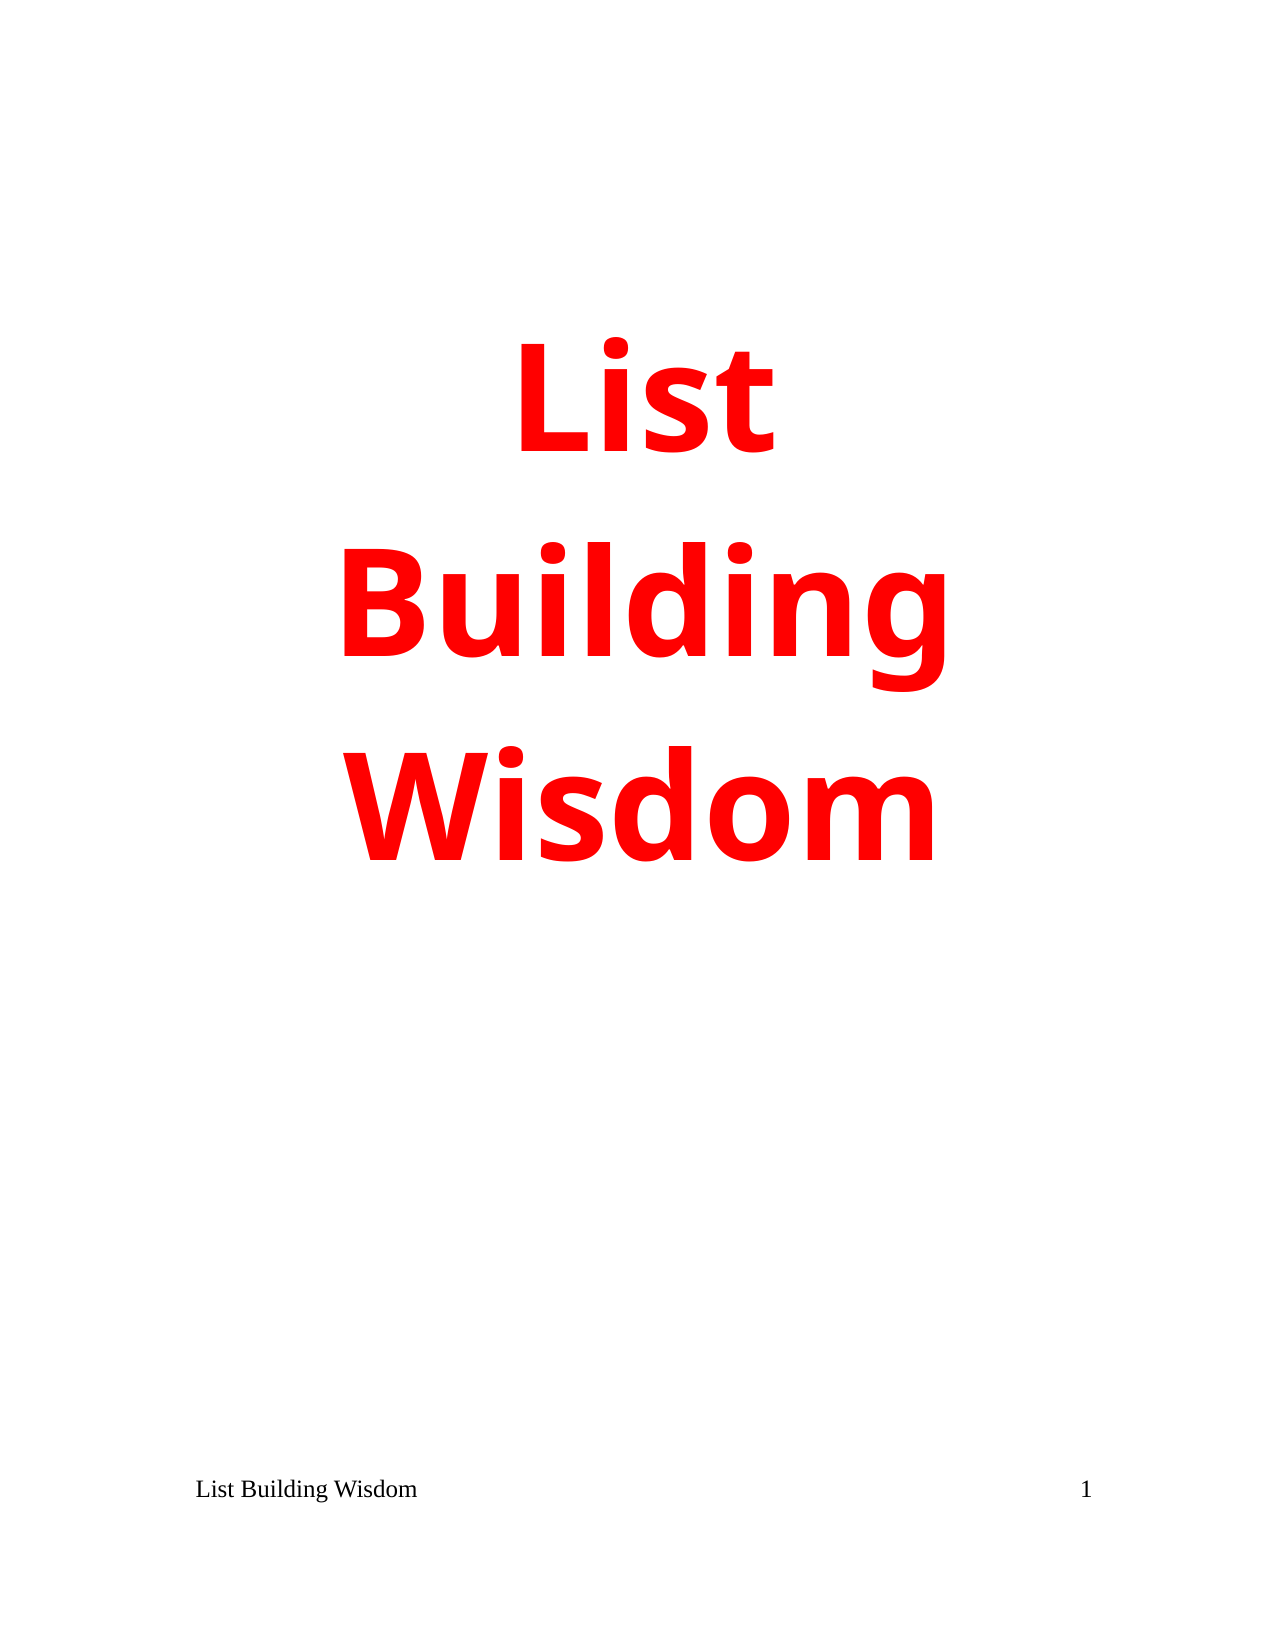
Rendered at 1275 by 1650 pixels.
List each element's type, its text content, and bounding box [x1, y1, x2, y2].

text List Building Wisdom [195, 291, 1092, 904]
